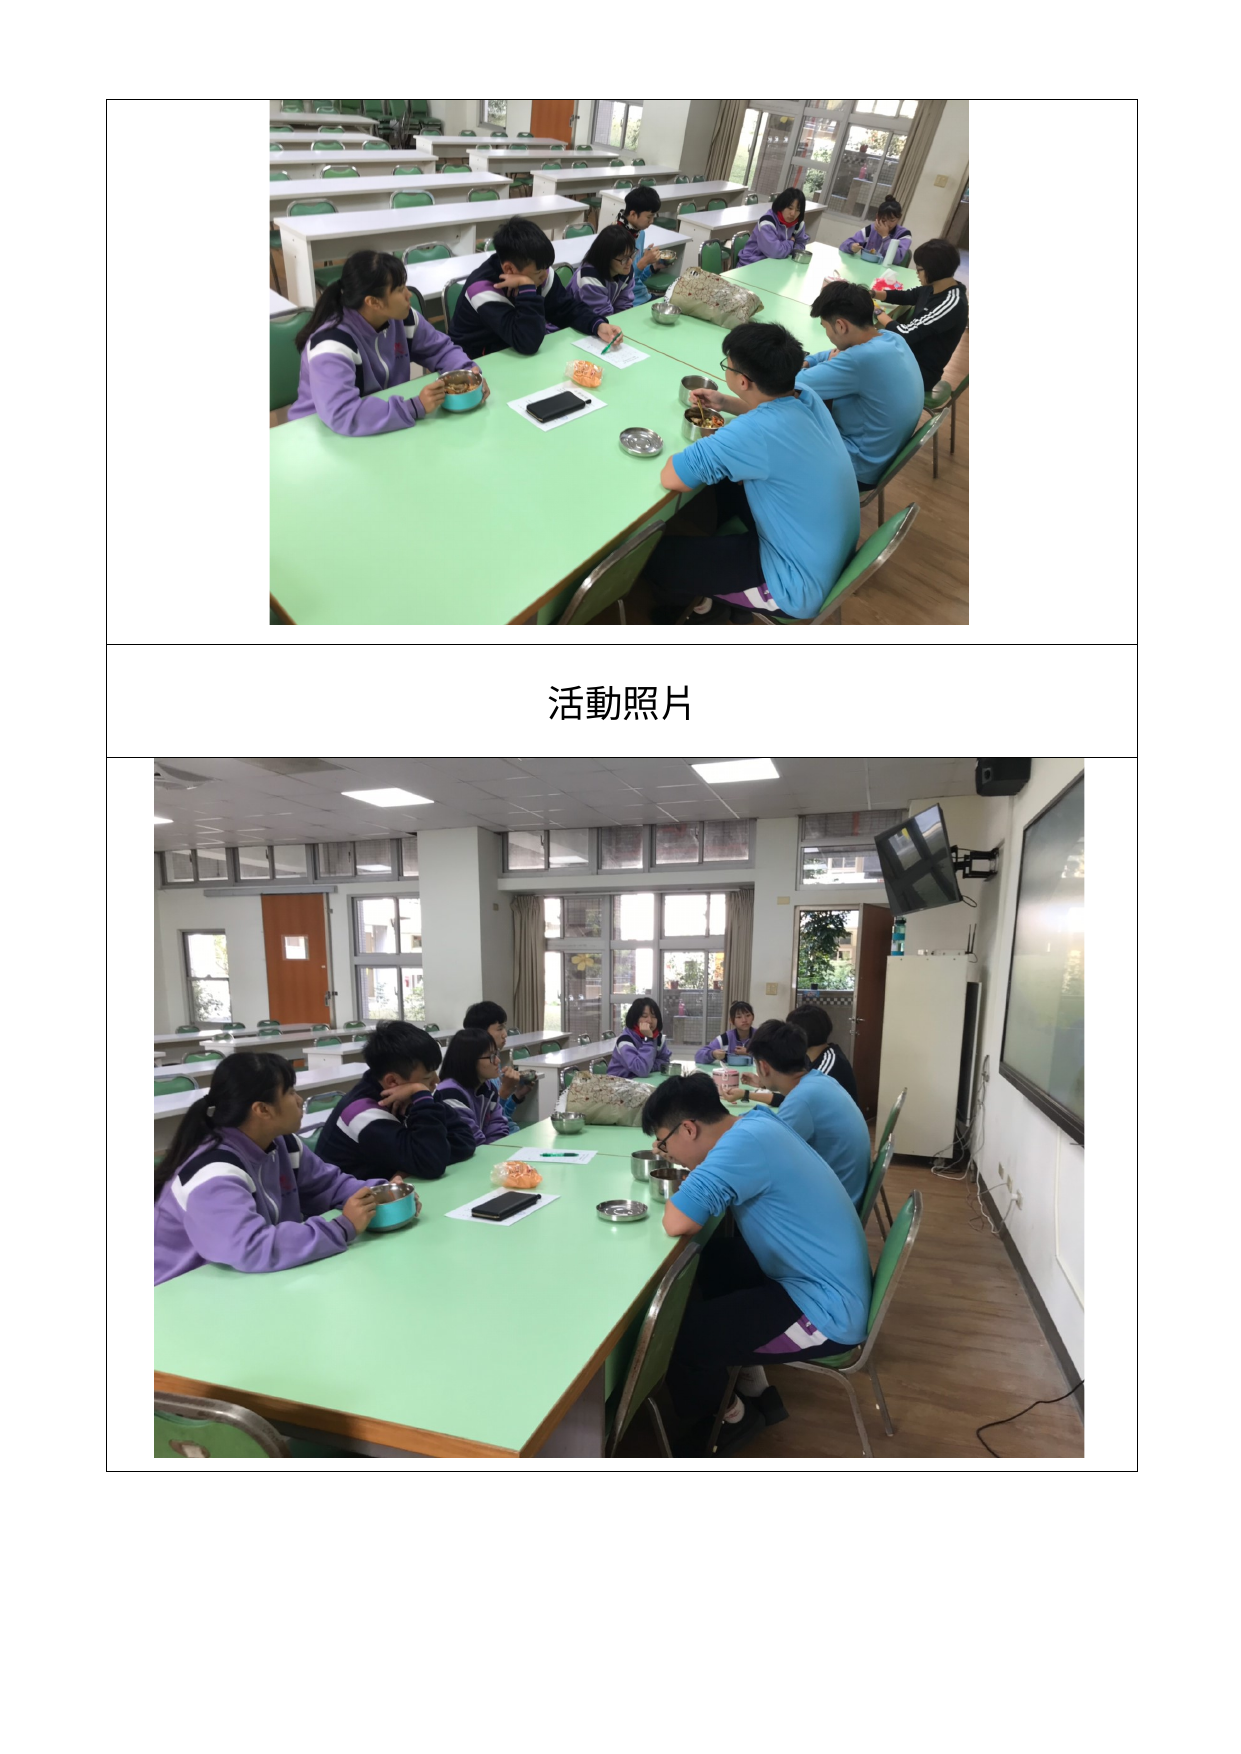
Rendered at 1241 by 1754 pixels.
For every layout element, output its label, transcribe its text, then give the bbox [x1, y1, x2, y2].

table_cell [107, 758, 1137, 1471]
picture [269, 100, 969, 625]
table_cell [107, 100, 1137, 644]
table_cell 活動照片 [107, 645, 1137, 757]
picture [154, 758, 1085, 1458]
